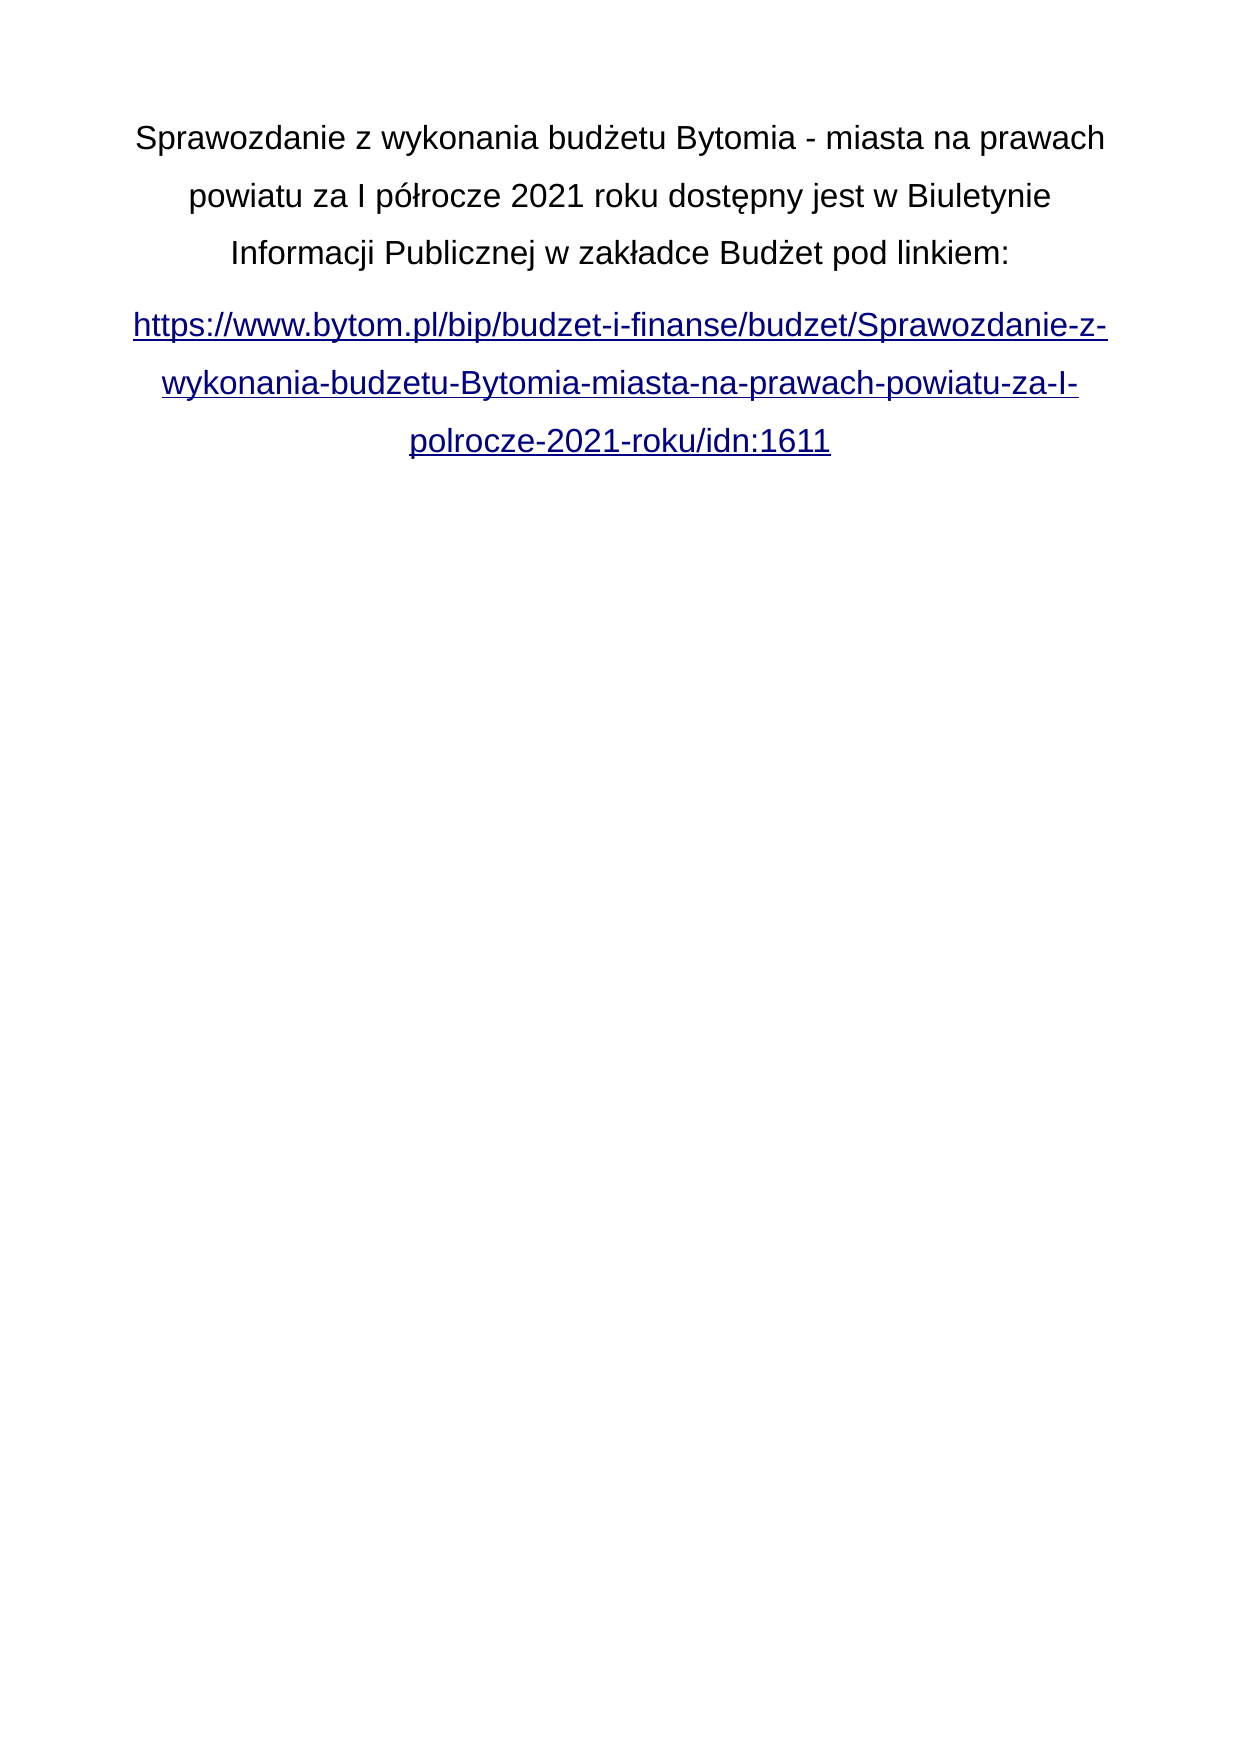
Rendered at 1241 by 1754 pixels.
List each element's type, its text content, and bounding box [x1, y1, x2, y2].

text https://www.bytom.pl/bip/budzet-i-finanse/budzet/Sprawozdanie-z-wykonania-budzetu-Bytomia-miasta-na-prawach-powiatu-za-I-polrocze-2021-roku/idn:1611 [118, 306, 1122, 459]
text Sprawozdanie z wykonania budżetu Bytomia - miasta na prawach powiatu za I półrocze 2021 roku dostępny jest w Biuletynie Informacji Publicznej w zakładce Budżet pod linkiem: [118, 118, 1122, 272]
